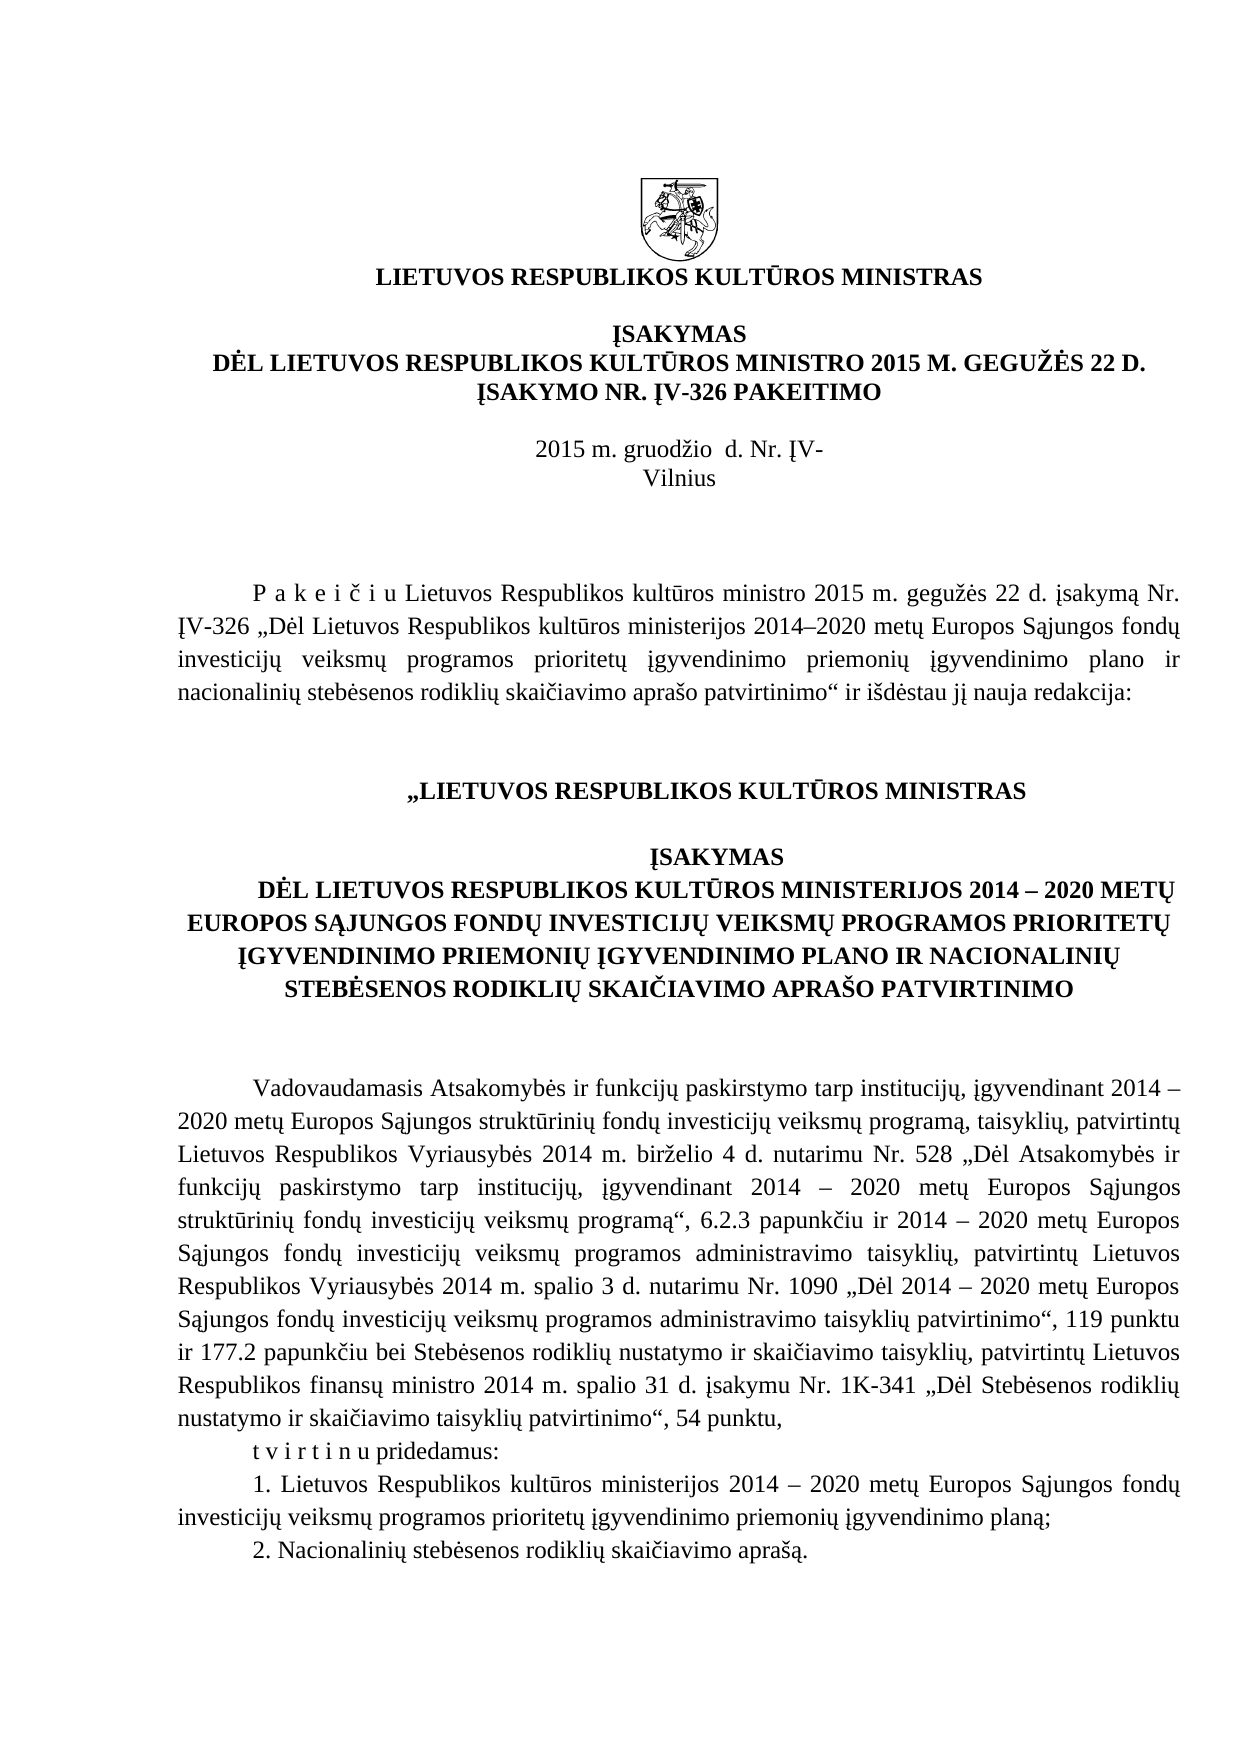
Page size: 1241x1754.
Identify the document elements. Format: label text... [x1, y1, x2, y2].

text 2. Nacionalinių stebėsenos rodiklių skaičiavimo aprašą. [177, 1536, 1181, 1564]
text LIETUVOS RESPUBLIKOS KULTŪROS MINISTRAS [177, 262, 1181, 290]
text DĖL LIETUVOS RESPUBLIKOS KULTŪROS MINISTERIJOS 2014 – 2020 METŲ EUROPOS SĄJUNGOS FONDŲ INVESTICIJŲ VEIKSMŲ PROGRAMOS PRIORITETŲ ĮGYVENDINIMO PRIEMONIŲ ĮGYVENDINIMO PLANO IR NACIONALINIŲ STEBĖSENOS RODIKLIŲ SKAIČIAVIMO APRAŠO PATVIRTINIMO [177, 875, 1181, 1003]
text P a k e i č i u Lietuvos Respublikos kultūros ministro 2015 m. gegužės 22 d. įsakymą Nr. ĮV-326 „Dėl Lietuvos Respublikos kultūros ministerijos 2014–2020 metų Europos Sąjungos fondų investicijų veiksmų programos prioritetų įgyvendinimo priemonių įgyvendinimo plano ir nacionalinių stebėsenos rodiklių skaičiavimo aprašo patvirtinimo“ ir išdėstau jį nauja redakcija: [177, 578, 1181, 706]
text t v i r t i n u pridedamus: [177, 1436, 1181, 1465]
text 2015 m. gruodžio d. Nr. ĮV- [177, 434, 1181, 463]
text „LIETUVOS RESPUBLIKOS KULTŪROS MINISTRAS [177, 776, 1181, 805]
text DĖL LIETUVOS RESPUBLIKOS KULTŪROS MINISTRO 2015 M. GEGUŽĖS 22 D. ĮSAKYMO NR. ĮV-326 PAKEITIMO [177, 348, 1181, 405]
text ĮSAKYMAS [177, 842, 1181, 871]
text 1. Lietuvos Respublikos kultūros ministerijos 2014 – 2020 metų Europos Sąjungos fondų investicijų veiksmų programos prioritetų įgyvendinimo priemonių įgyvendinimo planą; [177, 1469, 1181, 1531]
text ĮSAKYMAS [177, 319, 1181, 348]
text Vilnius [177, 463, 1181, 492]
text Vadovaudamasis Atsakomybės ir funkcijų paskirstymo tarp institucijų, įgyvendinant 2014 – 2020 metų Europos Sąjungos struktūrinių fondų investicijų veiksmų programą, taisyklių, patvirtintų Lietuvos Respublikos Vyriausybės 2014 m. birželio 4 d. nutarimu Nr. 528 „Dėl Atsakomybės ir funkcijų paskirstymo tarp institucijų, įgyvendinant 2014 – 2020 metų Europos Sąjungos struktūrinių fondų investicijų veiksmų programą“, 6.2.3 papunkčiu ir 2014 – 2020 metų Europos Sąjungos fondų investicijų veiksmų programos administravimo taisyklių, patvirtintų Lietuvos Respublikos Vyriausybės 2014 m. spalio 3 d. nutarimu Nr. 1090 „Dėl 2014 – 2020 metų Europos Sąjungos fondų investicijų veiksmų programos administravimo taisyklių patvirtinimo“, 119 punktu ir 177.2 papunkčiu bei Stebėsenos rodiklių nustatymo ir skaičiavimo taisyklių, patvirtintų Lietuvos Respublikos finansų ministro 2014 m. spalio 31 d. įsakymu Nr. 1K-341 „Dėl Stebėsenos rodiklių nustatymo ir skaičiavimo taisyklių patvirtinimo“, 54 punktu, [177, 1073, 1181, 1432]
